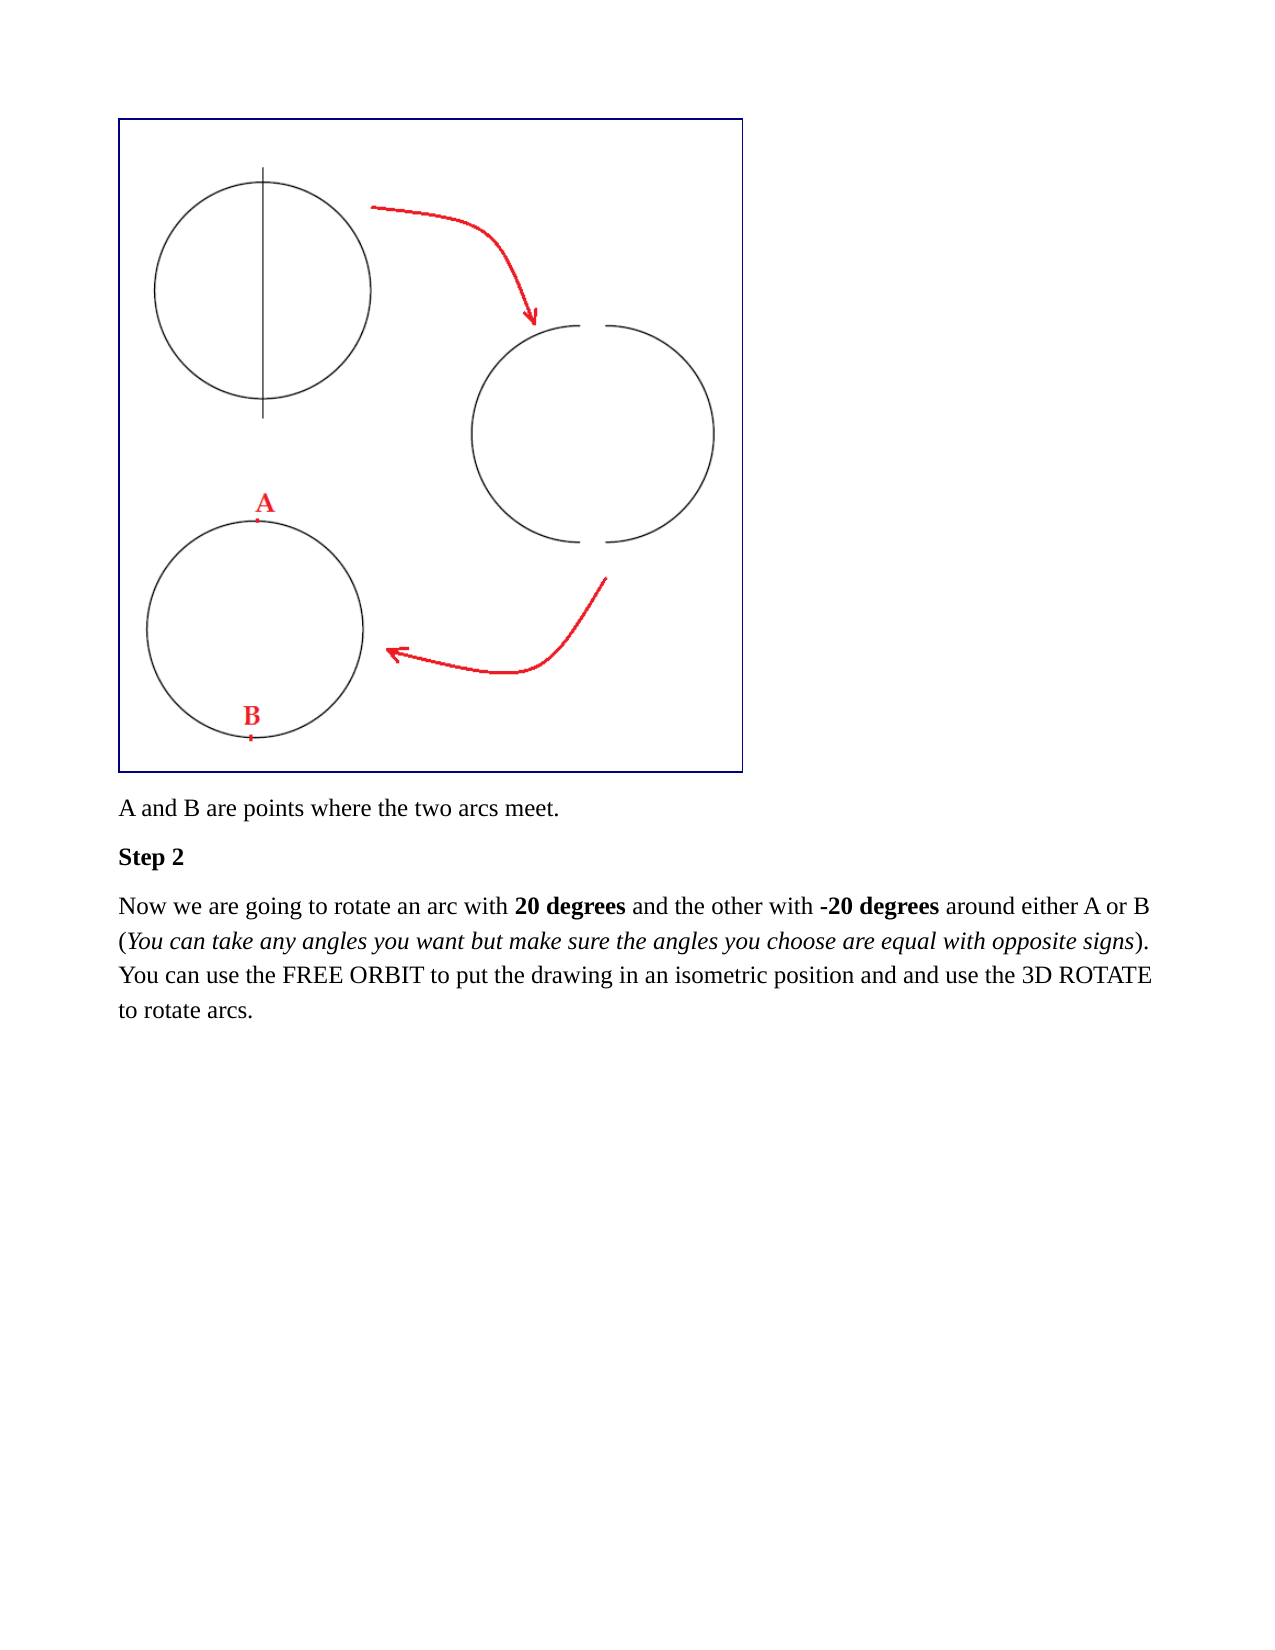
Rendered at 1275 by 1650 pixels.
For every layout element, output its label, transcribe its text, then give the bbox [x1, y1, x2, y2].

text Step 2 [118, 842, 1157, 871]
text Now we are going to rotate an arc with 20 degrees and the other with -20 degrees around either A or B (You can take any angles you want but make sure the angles you choose are equal with opposite signs). You can use the FREE ORBIT to put the drawing in an isometric position and and use the 3D ROTATE to rotate arcs. [118, 891, 1157, 1023]
text A and B are points where the two arcs meet. [118, 793, 1157, 822]
picture [120, 120, 742, 771]
